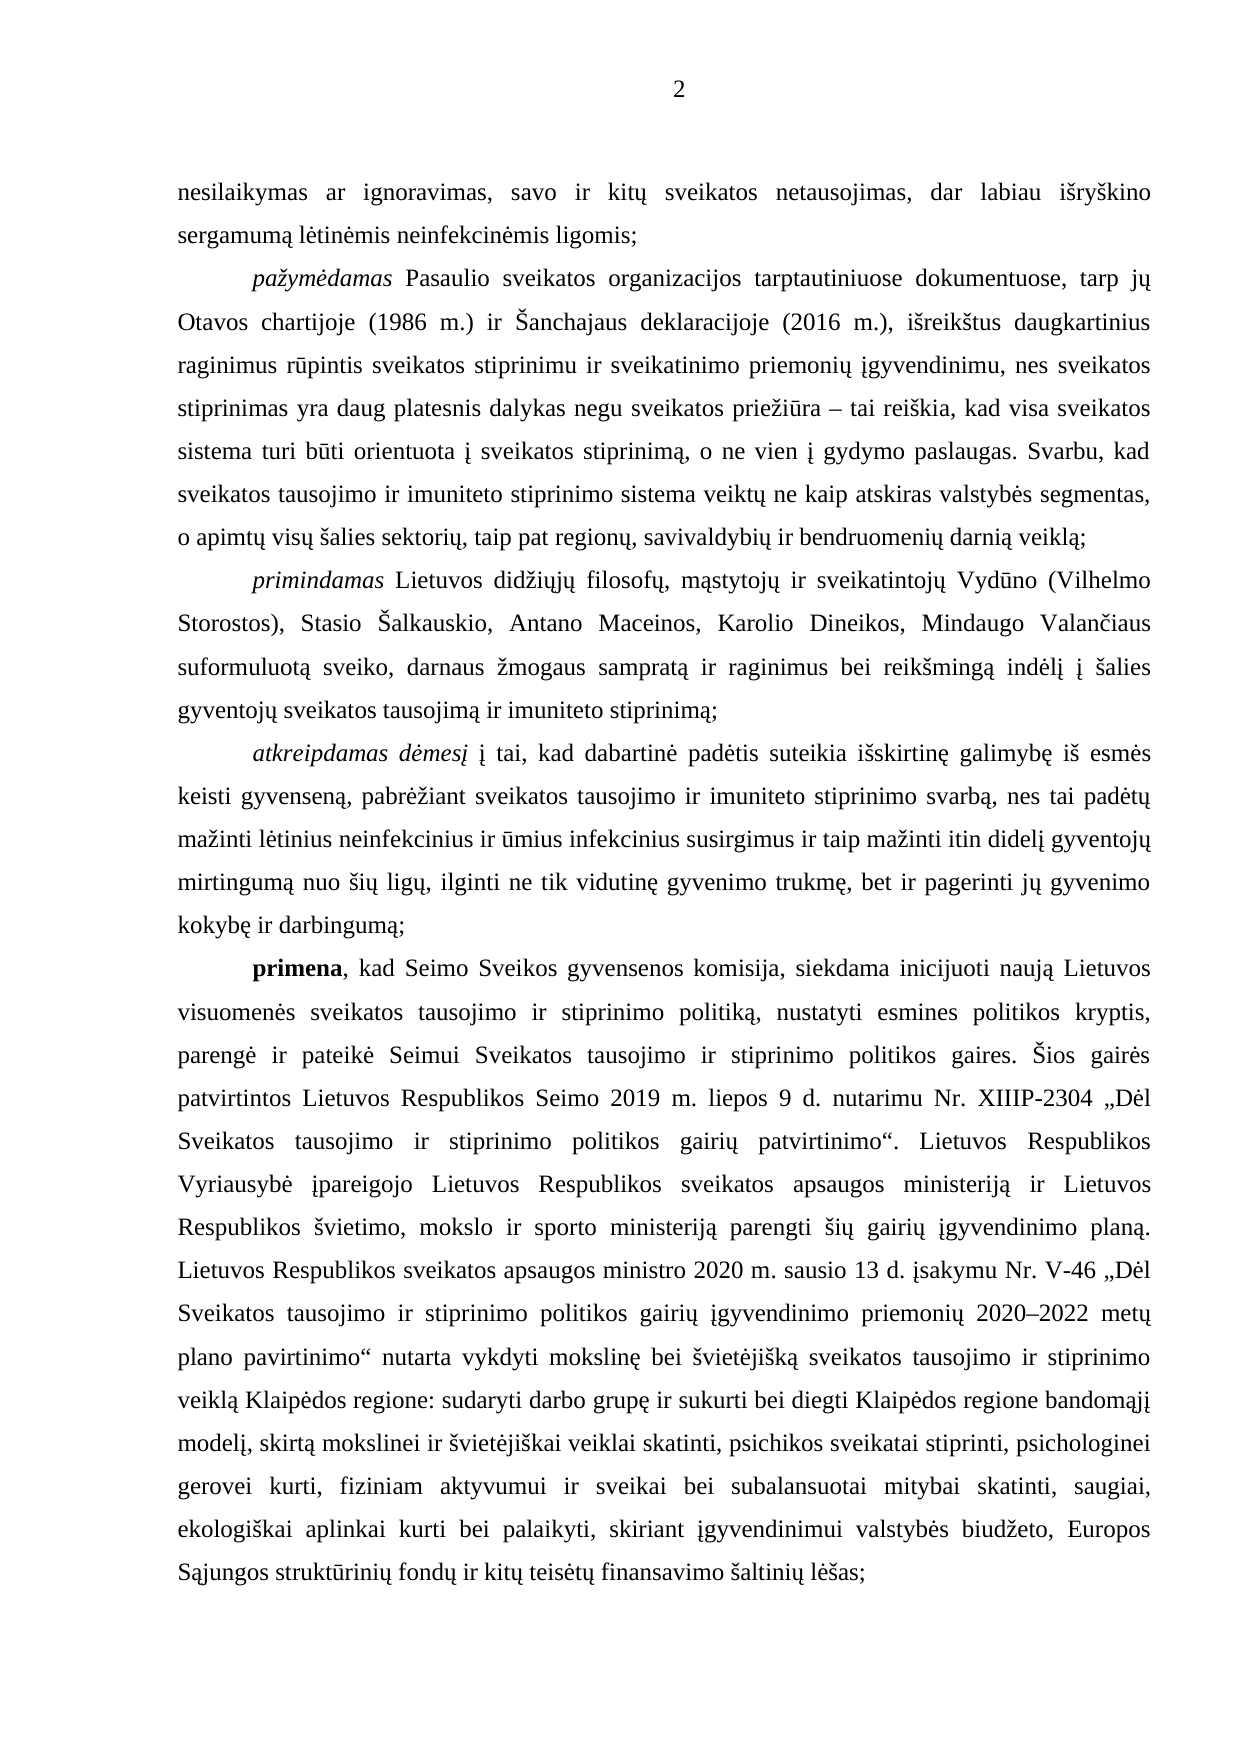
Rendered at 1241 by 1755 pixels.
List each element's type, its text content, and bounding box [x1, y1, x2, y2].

text pažymėdamas Pasaulio sveikatos organizacijos tarptautiniuose dokumentuose, tarp jų Otavos chartijoje (1986 m.) ir Šanchajaus deklaracijoje (2016 m.), išreikštus daugkartinius raginimus rūpintis sveikatos stiprinimu ir sveikatinimo priemonių įgyvendinimu, nes sveikatos stiprinimas yra daug platesnis dalykas negu sveikatos priežiūra – tai reiškia, kad visa sveikatos sistema turi būti orientuota į sveikatos stiprinimą, o ne vien į gydymo paslaugas. Svarbu, kad sveikatos tausojimo ir imuniteto stiprinimo sistema veiktų ne kaip atskiras valstybės segmentas, o apimtų visų šalies sektorių, taip pat regionų, savivaldybių ir bendruomenių darnią veiklą; [177, 263, 1152, 551]
text atkreipdamas dėmesį į tai, kad dabartinė padėtis suteikia išskirtinę galimybę iš esmės keisti gyvenseną, pabrėžiant sveikatos tausojimo ir imuniteto stiprinimo svarbą, nes tai padėtų mažinti lėtinius neinfekcinius ir ūmius infekcinius susirgimus ir taip mažinti itin didelį gyventojų mirtingumą nuo šių ligų, ilginti ne tik vidutinę gyvenimo trukmę, bet ir pagerinti jų gyvenimo kokybę ir darbingumą; [177, 738, 1152, 939]
text primindamas Lietuvos didžiųjų filosofų, mąstytojų ir sveikatintojų Vydūno (Vilhelmo Storostos), Stasio Šalkauskio, Antano Maceinos, Karolio Dineikos, Mindaugo Valančiaus suformuluotą sveiko, darnaus žmogaus sampratą ir raginimus bei reikšmingą indėlį į šalies gyventojų sveikatos tausojimą ir imuniteto stiprinimą; [177, 565, 1152, 723]
text nesilaikymas ar ignoravimas, savo ir kitų sveikatos netausojimas, dar labiau išryškino sergamumą lėtinėmis neinfekcinėmis ligomis; [177, 177, 1152, 249]
text primena, kad Seimo Sveikos gyvensenos komisija, siekdama inicijuoti naują Lietuvos visuomenės sveikatos tausojimo ir stiprinimo politiką, nustatyti esmines politikos kryptis, parengė ir pateikė Seimui Sveikatos tausojimo ir stiprinimo politikos gaires. Šios gairės patvirtintos Lietuvos Respublikos Seimo 2019 m. liepos 9 d. nutarimu Nr. XIIIP-2304 „Dėl Sveikatos tausojimo ir stiprinimo politikos gairių patvirtinimo“. Lietuvos Respublikos Vyriausybė įpareigojo Lietuvos Respublikos sveikatos apsaugos ministeriją ir Lietuvos Respublikos švietimo, mokslo ir sporto ministeriją parengti šių gairių įgyvendinimo planą. Lietuvos Respublikos sveikatos apsaugos ministro 2020 m. sausio 13 d. įsakymu Nr. V-46 „Dėl Sveikatos tausojimo ir stiprinimo politikos gairių įgyvendinimo priemonių 2020–2022 metų plano pavirtinimo“ nutarta vykdyti mokslinę bei švietėjišką sveikatos tausojimo ir stiprinimo veiklą Klaipėdos regione: sudaryti darbo grupę ir sukurti bei diegti Klaipėdos regione bandomąjį modelį, skirtą mokslinei ir švietėjiškai veiklai skatinti, psichikos sveikatai stiprinti, psichologinei gerovei kurti, fiziniam aktyvumui ir sveikai bei subalansuotai mitybai skatinti, saugiai, ekologiškai aplinkai kurti bei palaikyti, skiriant įgyvendinimui valstybės biudžeto, Europos Sąjungos struktūrinių fondų ir kitų teisėtų finansavimo šaltinių lėšas; [177, 953, 1152, 1586]
